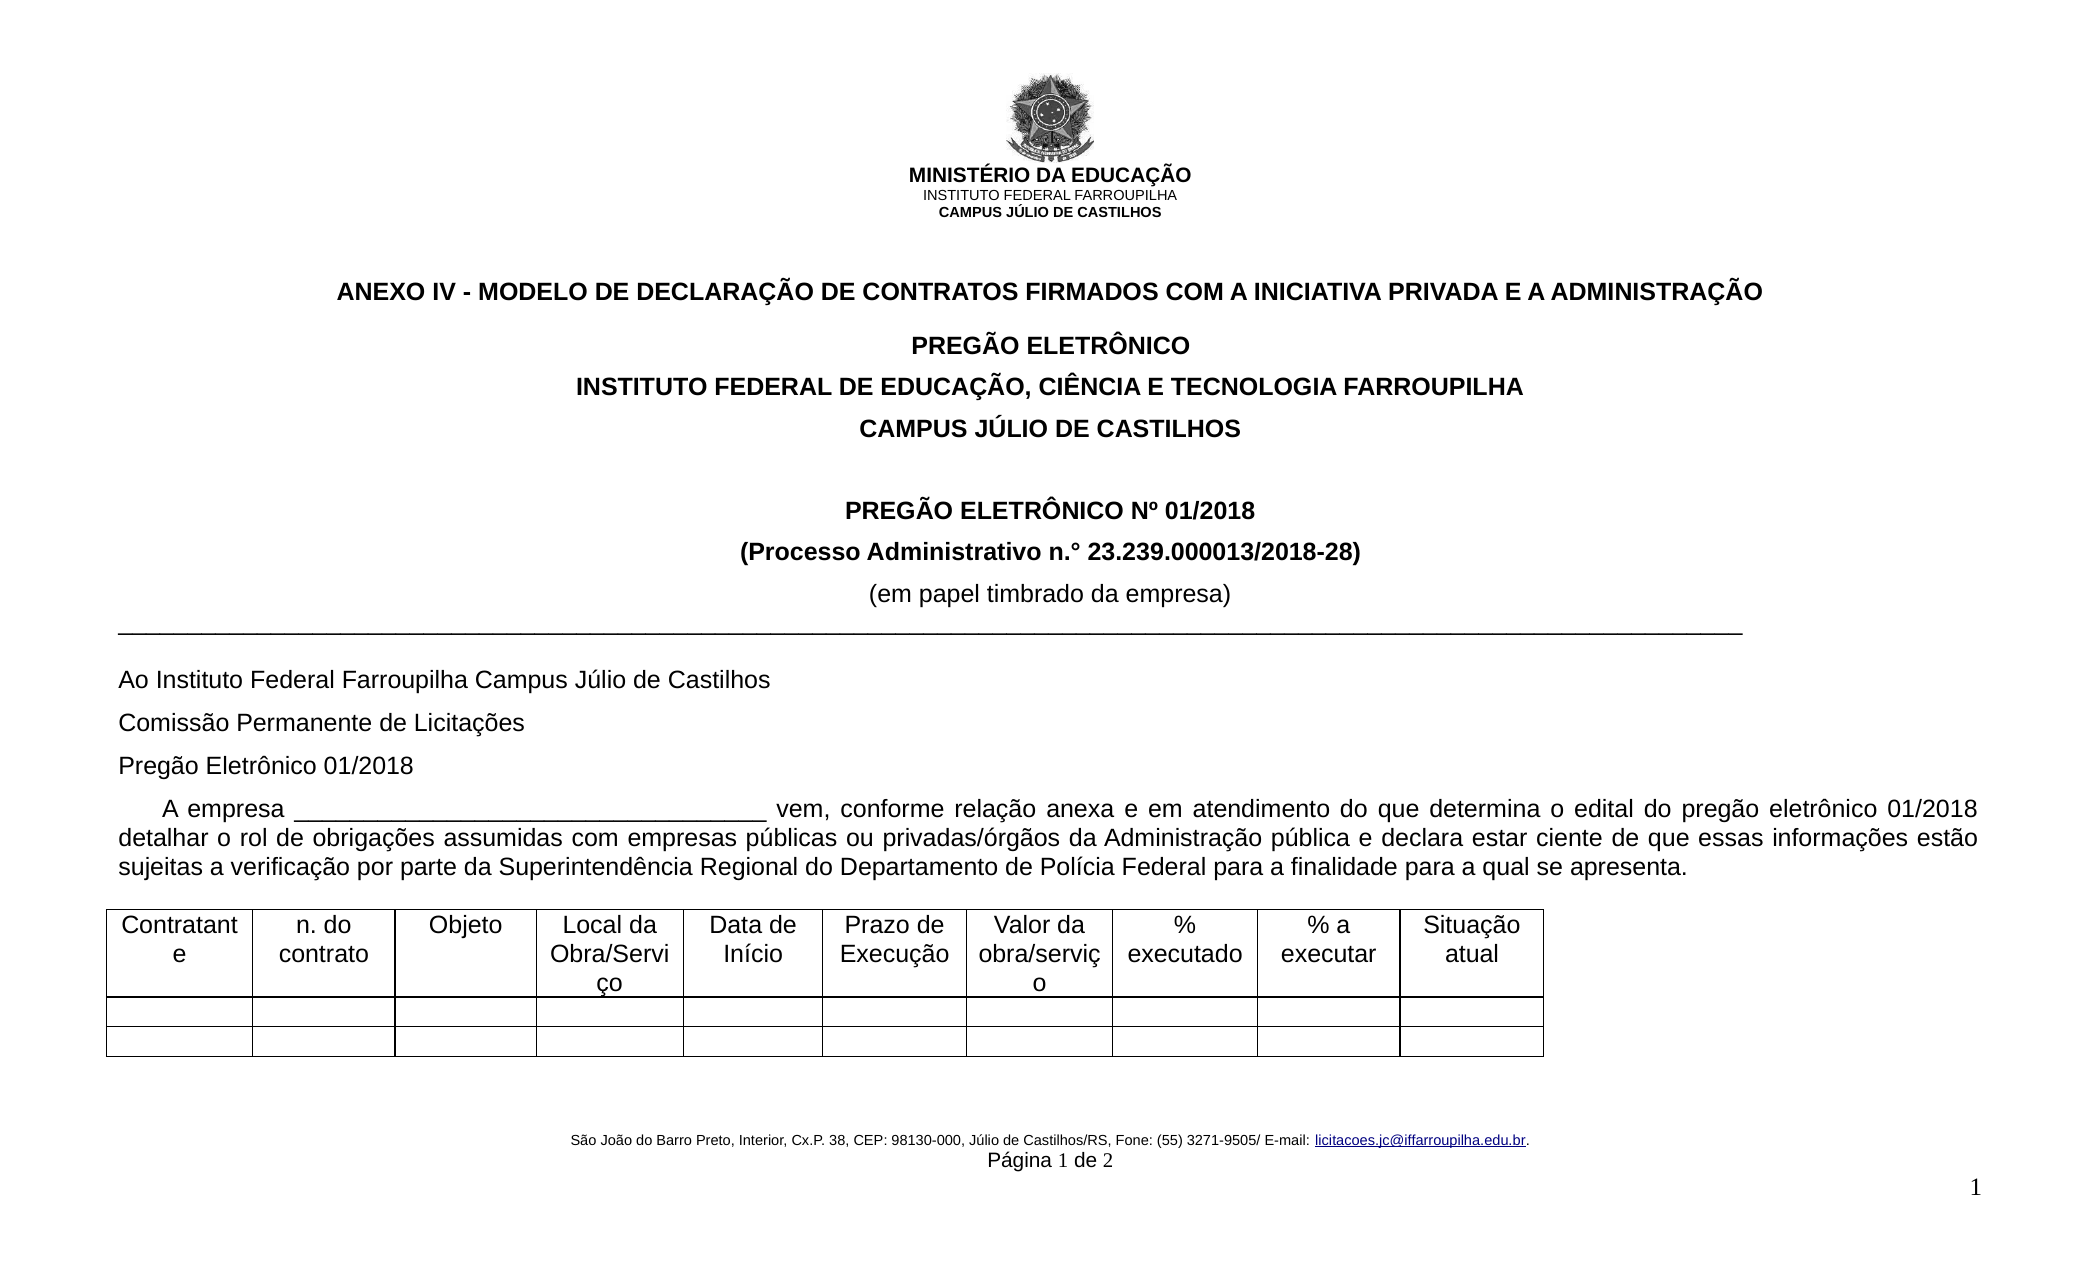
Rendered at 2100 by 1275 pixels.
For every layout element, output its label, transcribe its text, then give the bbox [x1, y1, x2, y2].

table_cell [684, 1027, 822, 1056]
table_cell [967, 1027, 1112, 1056]
table_header % a executar [1258, 910, 1399, 996]
table_cell [823, 1027, 966, 1056]
text A empresa __________________________________ vem, conforme relação anexa e em atendimento do que determina o edital do pregão eletrônico 01/2018 detalhar o rol de obrigações assumidas com empresas públicas ou privadas/órgãos da Administração pública e declara estar ciente de que essas informações estão sujeitas a verificação por parte da Superintendência Regional do Departamento de Polícia Federal para a finalidade para a qual se apresenta. [118, 794, 1982, 880]
text PREGÃO ELETRÔNICO [118, 331, 1983, 360]
table_header n. do contrato [253, 910, 394, 996]
table_cell [1113, 998, 1257, 1026]
text ANEXO IV - MODELO DE DECLARAÇÃO DE CONTRATOS FIRMADOS COM A INICIATIVA PRIVADA E A ADMINISTRAÇÃO [118, 277, 1982, 306]
text Pregão Eletrônico 01/2018 [118, 751, 1982, 780]
table_header Valor da obra/serviço [967, 910, 1112, 996]
table_cell [107, 1027, 252, 1056]
table_header % executado [1113, 910, 1257, 996]
text (em papel timbrado da empresa) [118, 578, 1982, 607]
table_cell [1401, 998, 1543, 1026]
text _____________________________________________________________________________________________________________________ [118, 607, 1982, 636]
text INSTITUTO FEDERAL DE EDUCAÇÃO, CIÊNCIA E TECNOLOGIA FARROUPILHA [118, 372, 1982, 401]
table_cell [396, 1027, 536, 1056]
table_cell [1258, 1027, 1399, 1056]
text PREGÃO ELETRÔNICO Nº 01/2018 [118, 496, 1982, 525]
table_header Data de Início [684, 910, 822, 996]
table_header Situação atual [1401, 910, 1543, 996]
table_cell [823, 998, 966, 1026]
table_cell [253, 998, 394, 1026]
table_cell [1258, 998, 1399, 1026]
table_cell [253, 1027, 394, 1056]
table_header Objeto [396, 910, 536, 996]
table_cell [396, 998, 536, 1026]
table_cell [537, 1027, 683, 1056]
table_cell [967, 998, 1112, 1026]
text Comissão Permanente de Licitações [118, 708, 1982, 737]
table_cell [1113, 1027, 1257, 1056]
text Ao Instituto Federal Farroupilha Campus Júlio de Castilhos [118, 665, 1982, 693]
table_header Contratante [107, 910, 252, 996]
table_header Local da Obra/Serviço [537, 910, 683, 996]
text (Processo Administrativo n.° 23.239.000013/2018-28) [118, 537, 1983, 566]
text CAMPUS JÚLIO DE CASTILHOS [118, 413, 1982, 442]
table_cell [684, 998, 822, 1026]
table_header Prazo de Execução [823, 910, 966, 996]
table_cell [1401, 1027, 1543, 1056]
table_cell [107, 998, 252, 1026]
table_cell [537, 998, 683, 1026]
